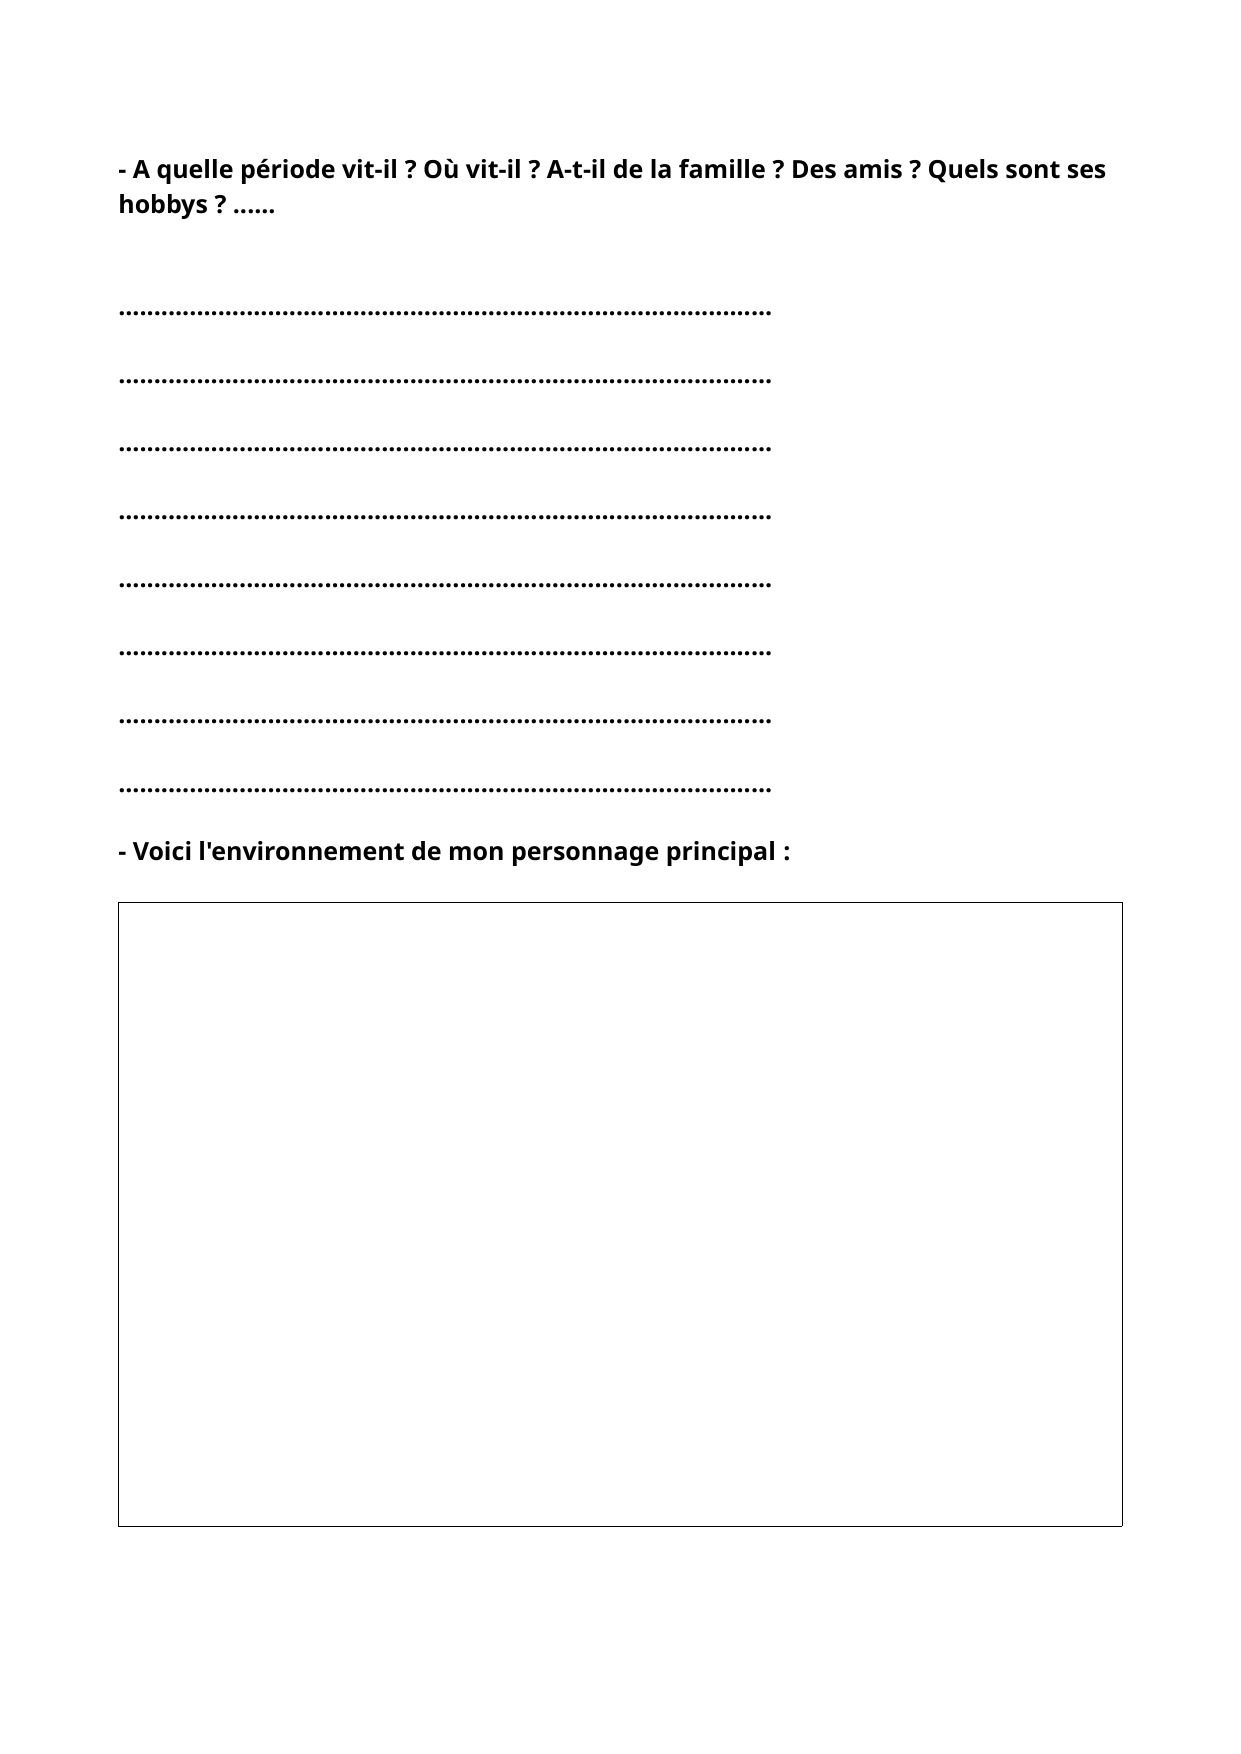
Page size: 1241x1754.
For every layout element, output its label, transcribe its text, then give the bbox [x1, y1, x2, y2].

text ............................................................................................ [118, 765, 1122, 799]
text ............................................................................................ [118, 357, 1122, 391]
text ............................................................................................ [118, 697, 1122, 731]
text - Voici l'environnement de mon personnage principal : [118, 833, 1122, 867]
text ............................................................................................ [118, 561, 1122, 595]
text ............................................................................................ [118, 288, 1122, 322]
text - A quelle période vit-il ? Où vit-il ? A-t-il de la famille ? Des amis ? Quels sont ses hobbys ? ...... [118, 152, 1122, 220]
text ............................................................................................ [118, 425, 1122, 459]
table_header [119, 903, 1122, 1526]
text ............................................................................................ [118, 493, 1122, 527]
text ............................................................................................ [118, 629, 1122, 663]
